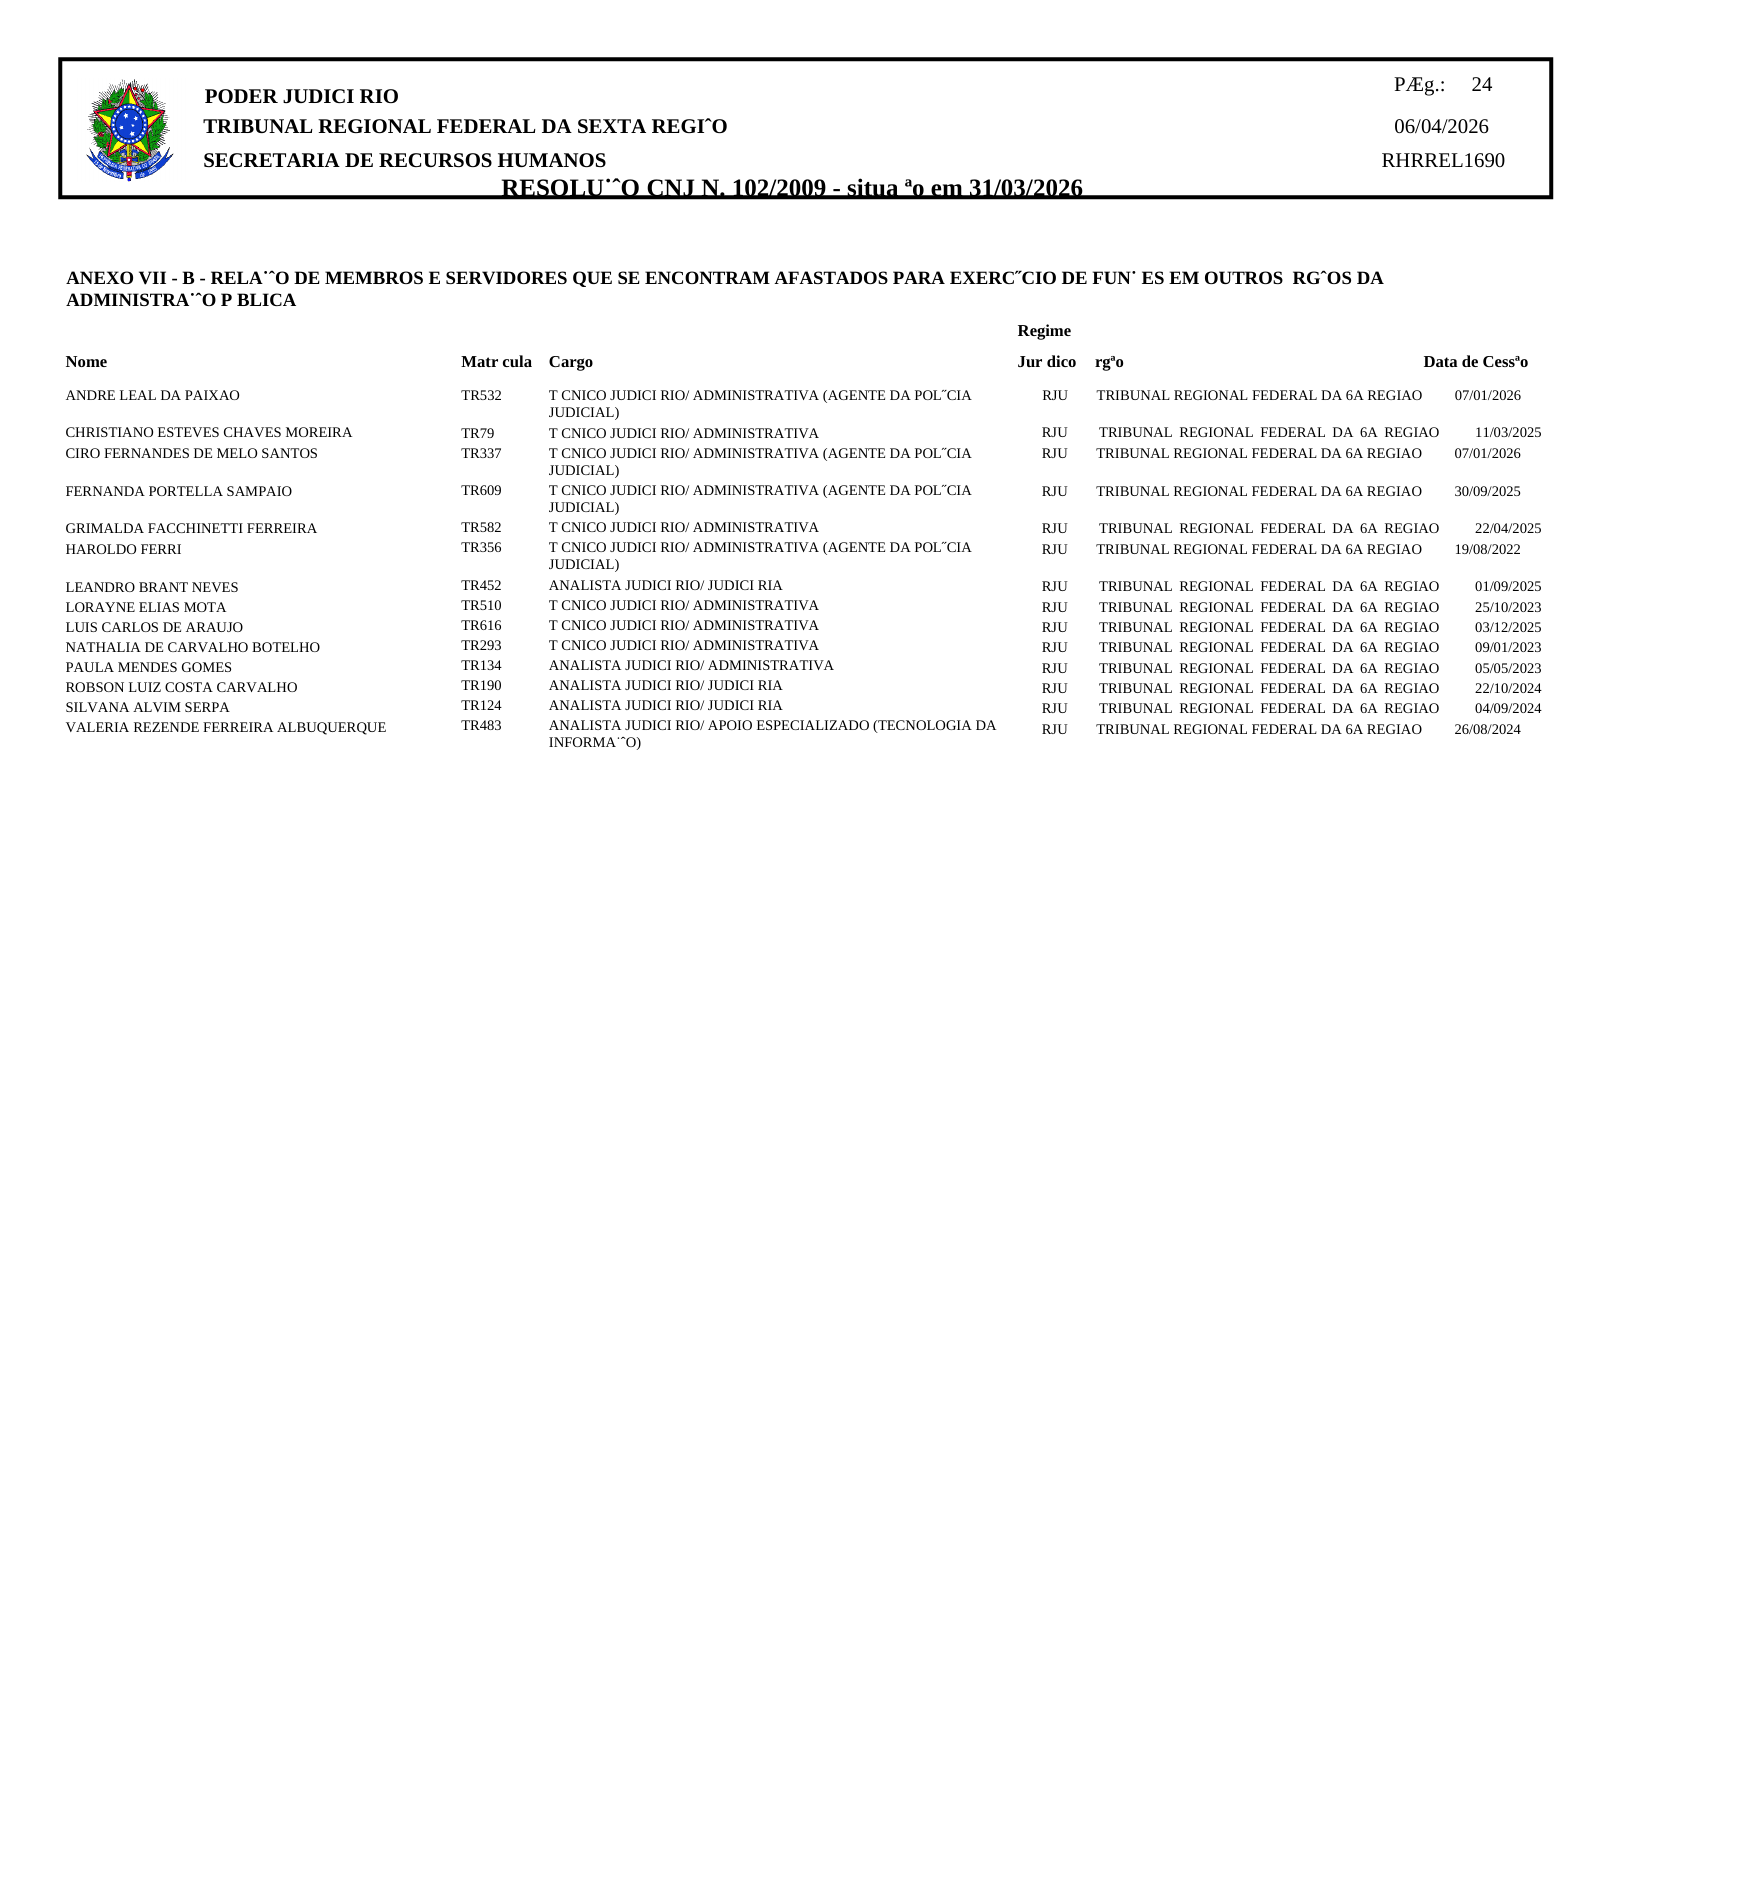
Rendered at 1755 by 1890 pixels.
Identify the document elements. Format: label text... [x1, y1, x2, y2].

text TR356 T CNICO JUDICI RIO/ ADMINISTRATIVA (AGENTE DA POL˝CIA [461, 540, 1017, 556]
text ROBSON LUIZ COSTA CARVALHO [65, 679, 407, 695]
text SILVANA ALVIM SERPA [65, 699, 407, 715]
text TR124 ANALISTA JUDICI RIO/ JUDICI RIA [461, 697, 1017, 713]
text RJU TRIBUNAL REGIONAL FEDERAL DA 6A REGIAO 11/03/2025 RJU TRIBUNAL REGIONAL FEDERAL DA 6A REGIAO 07/01/2026 [1042, 421, 1542, 461]
text PAULA MENDES GOMES [65, 659, 407, 675]
text INFORMA˙ˆO) [549, 734, 1017, 750]
text FERNANDA PORTELLA SAMPAIO [65, 483, 407, 499]
text TR337 T CNICO JUDICI RIO/ ADMINISTRATIVA (AGENTE DA POL˝CIA [461, 445, 1017, 461]
text CHRISTIANO ESTEVES CHAVES MOREIRA CIRO FERNANDES DE MELO SANTOS [65, 421, 373, 461]
text LUIS CARLOS DE ARAUJO [65, 619, 407, 635]
picture [54, 53, 1557, 202]
text VALERIA REZENDE FERREIRA ALBUQUERQUE [65, 719, 407, 735]
text JUDICIAL) [549, 462, 1017, 478]
text TR510 T CNICO JUDICI RIO/ ADMINISTRATIVA [461, 597, 1017, 613]
text RJU TRIBUNAL REGIONAL FEDERAL DA 6A REGIAO 01/09/2025 RJU TRIBUNAL REGIONAL FEDERAL DA 6A REGIAO 25/10/2023 RJU TRIBUNAL REGIONAL FEDERAL DA 6A REGIAO 03/12/2025 RJU TRIBUNAL REGIONAL FEDERAL DA 6A REGIAO 09/01/2023 RJU TRIBUNAL REGIONAL FEDERAL DA 6A REGIAO 05/05/2023 RJU TRIBUNAL REGIONAL FEDERAL DA 6A REGIAO 22/10/2024 RJU TRIBUNAL REGIONAL FEDERAL DA 6A REGIAO 04/09/2024 RJU TRIBUNAL REGIONAL FEDERAL DA 6A REGIAO 26/08/2024 [1042, 575, 1542, 737]
text Regime [1017, 321, 1553, 339]
text TR609 T CNICO JUDICI RIO/ ADMINISTRATIVA (AGENTE DA POL˝CIA [461, 482, 1017, 499]
text NATHALIA DE CARVALHO BOTELHO [65, 639, 407, 655]
text TR452 ANALISTA JUDICI RIO/ JUDICI RIA [461, 577, 1017, 593]
text Nome Matr cula Cargo Jur dico rgªo Data de Cessªo ANDRE LEAL DA PAIXAO TR532 T CNICO JUDICI RIO/ ADMINISTRATIVA (AGENTE DA POL˝CIA RJU TRIBUNAL REGIONAL FEDERAL DA 6A REGIAO 07/01/2026 [65, 339, 1553, 403]
text JUDICIAL) [549, 557, 1017, 573]
text TR190 ANALISTA JUDICI RIO/ JUDICI RIA [461, 677, 1017, 693]
text TR582 T CNICO JUDICI RIO/ ADMINISTRATIVA [461, 520, 1017, 536]
text LEANDRO BRANT NEVES [65, 579, 407, 595]
text TR79 T CNICO JUDICI RIO/ ADMINISTRATIVA [461, 425, 1017, 441]
text LORAYNE ELIAS MOTA [65, 599, 407, 615]
text RJU TRIBUNAL REGIONAL FEDERAL DA 6A REGIAO 30/09/2025 [1042, 483, 1553, 499]
text TR616 T CNICO JUDICI RIO/ ADMINISTRATIVA [461, 617, 1017, 633]
text TR134 ANALISTA JUDICI RIO/ ADMINISTRATIVA [461, 657, 1017, 673]
text TR483 ANALISTA JUDICI RIO/ APOIO ESPECIALIZADO (TECNOLOGIA DA [461, 717, 1017, 733]
text GRIMALDA FACCHINETTI FERREIRA HAROLDO FERRI [65, 517, 338, 557]
text RJU TRIBUNAL REGIONAL FEDERAL DA 6A REGIAO 22/04/2025 RJU TRIBUNAL REGIONAL FEDERAL DA 6A REGIAO 19/08/2022 [1042, 517, 1542, 557]
text JUDICIAL) [549, 499, 1017, 515]
text TR293 T CNICO JUDICI RIO/ ADMINISTRATIVA [461, 637, 1017, 653]
text JUDICIAL) [549, 404, 1553, 420]
text ANEXO VII - B - RELA˙ˆO DE MEMBROS E SERVIDORES QUE SE ENCONTRAM AFASTADOS PARA EXERC˝CIO DE FUN˙ ES EM OUTROS RGˆOS DA ADMINISTRA˙ˆO P BLICA [66, 267, 1405, 310]
